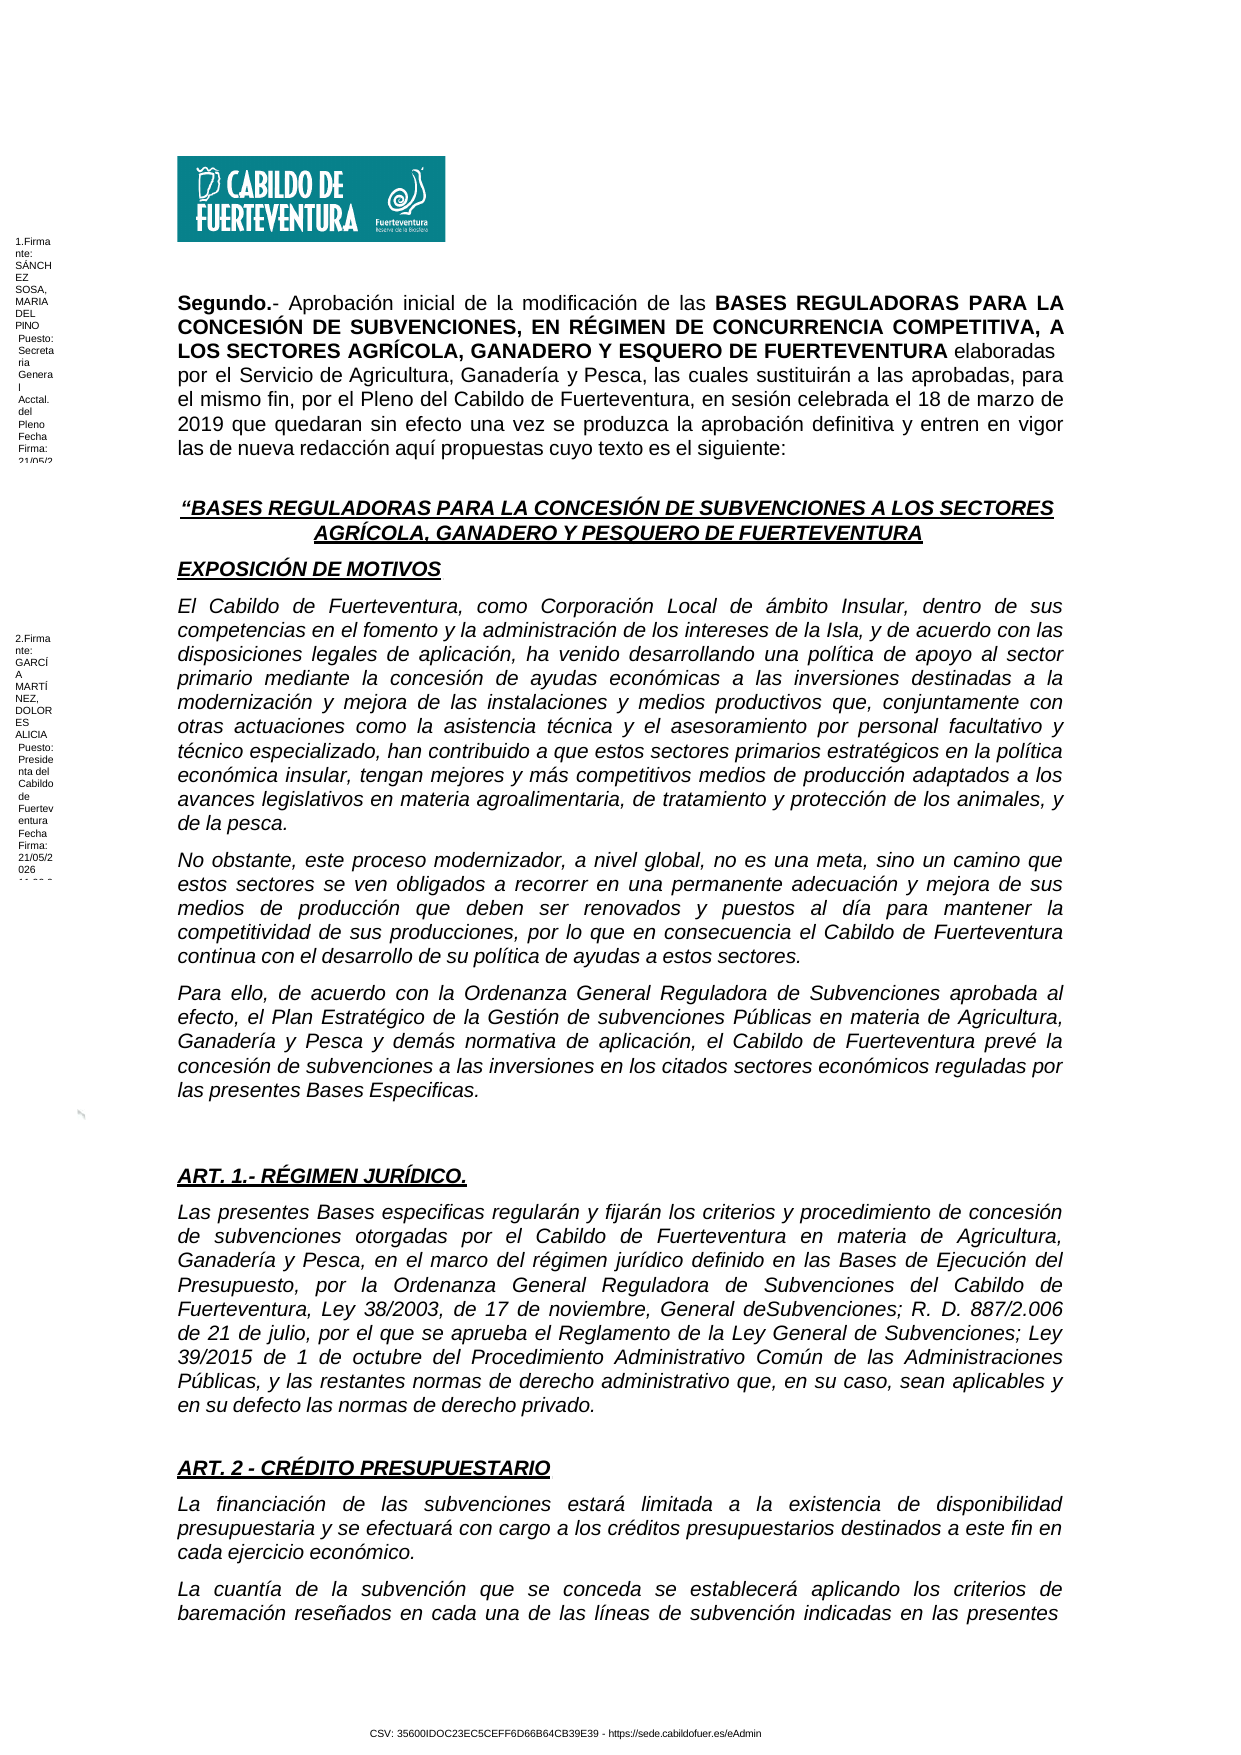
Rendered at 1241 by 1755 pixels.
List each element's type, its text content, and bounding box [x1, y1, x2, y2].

text 2.Firmante: GARCÍA MARTÍNEZ, DOLORES ALICIA [15, 633, 54, 741]
text La cuantía de la subvención que se conceda se establecerá aplicando los criterios de baremación reseñados en cada una de las líneas de subvención indicadas en las presentes [177, 1577, 1063, 1625]
text La financiación de las subvenciones estará limitada a la existencia de disponibilidad presupuestaria y se efectuará con cargo a los créditos presupuestarios destinados a este fin en cada ejercicio económico. [177, 1492, 1063, 1564]
text Para ello, de acuerdo con la Ordenanza General Reguladora de Subvenciones aprobada al efecto, el Plan Estratégico de la Gestión de subvenciones Públicas en materia de Agricultura, Ganadería y Pesca y demás normativa de aplicación, el Cabildo de Fuerteventura prevé la concesión de subvenciones a las inversiones en los citados sectores económicos reguladas por las presentes Bases Especificas. [177, 981, 1063, 1102]
text No obstante, este proceso modernizador, a nivel global, no es una meta, sino un camino que estos sectores se ven obligados a recorrer en una permanente adecuación y mejora de sus medios de producción que deben ser renovados y puestos al día para mantener la competitividad de sus producciones, por lo que en consecuencia el Cabildo de Fuerteventura continua con el desarrollo de su política de ayudas a estos sectores. [177, 848, 1063, 968]
text Las presentes Bases especificas regularán y fijarán los criterios y procedimiento de concesión de subvenciones otorgadas por el Cabildo de Fuerteventura en materia de Agricultura, Ganadería y Pesca, en el marco del régimen jurídico definido en las Bases de Ejecución del Presupuesto, por la Ordenanza General Reguladora de Subvenciones del Cabildo de Fuerteventura, Ley 38/2003, de 17 de noviembre, General deSubvenciones; R. D. 887/2.006 de 21 de julio, por el que se aprueba el Reglamento de la Ley General de Subvenciones; Ley 39/2015 de 1 de octubre del Procedimiento Administrativo Común de las Administraciones Públicas, y las restantes normas de derecho administrativo que, en su caso, sean aplicables y en su defecto las normas de derecho privado. [177, 1200, 1063, 1417]
text Puesto: Secretaria General Acctal. del Pleno Fecha Firma: 21/05/2026 10:58:02 [18, 332, 54, 463]
text El Cabildo de Fuerteventura, como Corporación Local de ámbito Insular, dentro de sus competencias en el fomento y la administración de los intereses de la Isla, y de acuerdo con las disposiciones legales de aplicación, ha venido desarrollando una política de apoyo al sector primario mediante la concesión de ayudas económicas a las inversiones destinadas a la modernización y mejora de las instalaciones y medios productivos que, conjuntamente con otras actuaciones como la asistencia técnica y el asesoramiento por personal facultativo y técnico especializado, han contribuido a que estos sectores primarios estratégicos en la política económica insular, tengan mejores y más competitivos medios de producción adaptados a los avances legislativos en materia agroalimentaria, de tratamiento y protección de los animales, y de la pesca. [177, 593, 1063, 835]
text EXPOSICIÓN DE MOTIVOS [177, 557, 1170, 581]
subtitle ART. 2 - CRÉDITO PRESUPUESTARIO [177, 1455, 1170, 1479]
subtitle ART. 1.- RÉGIMEN JURÍDICO. [177, 1163, 1170, 1188]
text Segundo.- Aprobación inicial de la modificación de las BASES REGULADORAS PARA LA CONCESIÓN DE SUBVENCIONES, EN RÉGIMEN DE CONCURRENCIA COMPETITIVA, A LOS SECTORES AGRÍCOLA, GANADERO Y ESQUERO DE FUERTEVENTURA elaboradas [177, 290, 1064, 363]
subtitle “BASES REGULADORAS PARA LA CONCESIÓN DE SUBVENCIONES A LOS SECTORES AGRÍCOLA, GANADERO Y PESQUERO DE FUERTEVENTURA [180, 496, 1058, 544]
text 1.Firmante: SÁNCHEZ SOSA,MARIA DEL PINO [15, 236, 54, 332]
text Puesto: Presidenta del Cabildo de Fuerteventura Fecha Firma: 21/05/2026 11:00:05 [18, 741, 54, 879]
text por el Servicio de Agricultura, Ganadería y Pesca, las cuales sustituirán a las aprobadas, para el mismo fin, por el Pleno del Cabildo de Fuerteventura, en sesión celebrada el 18 de marzo de 2019 que quedaran sin efecto una vez se produzca la aprobación definitiva y entren en vigor las de nueva redacción aquí propuestas cuyo texto es el siguiente: [177, 363, 1064, 460]
